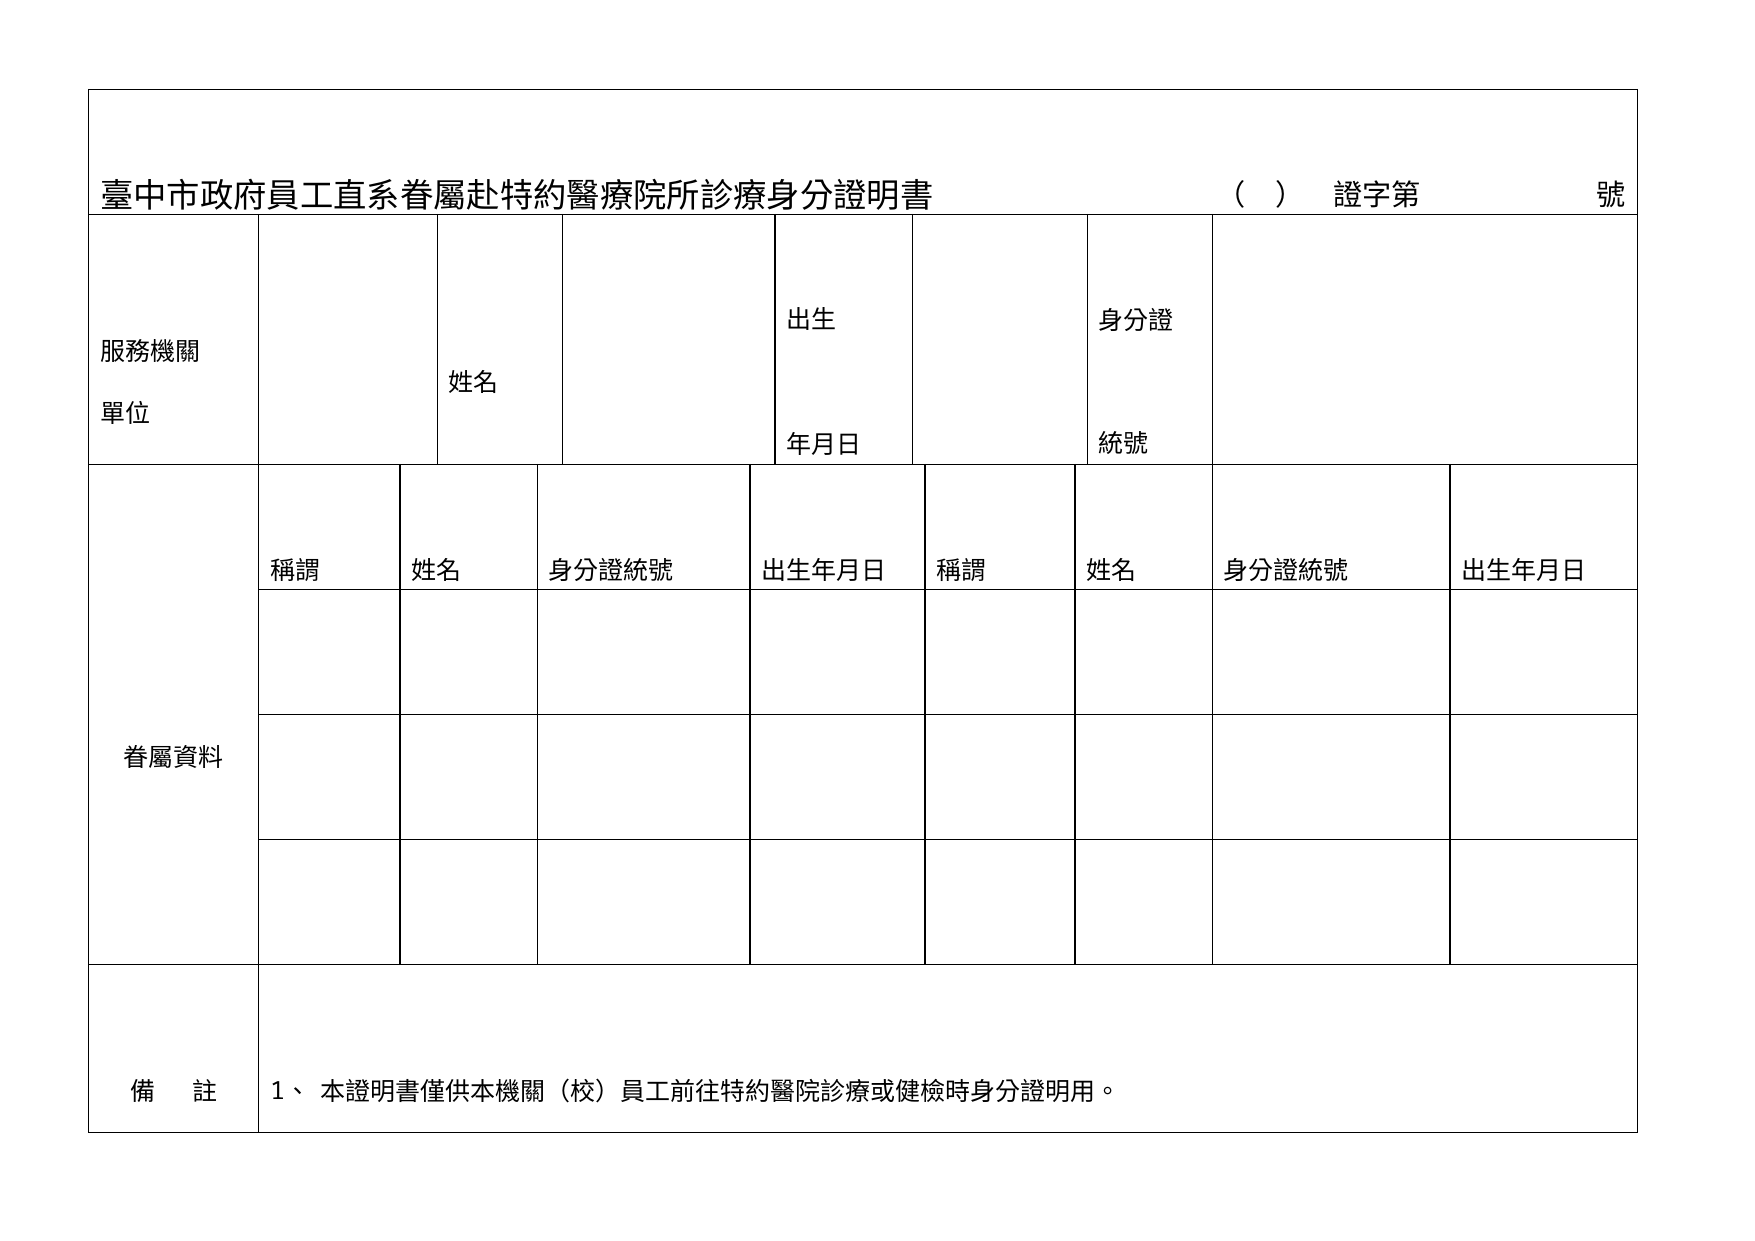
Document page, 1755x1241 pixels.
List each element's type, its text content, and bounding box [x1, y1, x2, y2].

table_cell [926, 715, 1074, 839]
table_cell [401, 840, 537, 964]
table_cell [401, 715, 537, 839]
table_cell [1213, 215, 1637, 464]
table_cell [1451, 590, 1637, 714]
table_cell [1076, 590, 1212, 714]
table_cell [538, 715, 749, 839]
table_cell 稱謂 [926, 465, 1074, 589]
table_cell [1213, 840, 1449, 964]
table_cell [1076, 715, 1212, 839]
table_cell [563, 215, 774, 464]
table_cell 服務機關 單位 [89, 215, 258, 464]
table_cell [751, 840, 924, 964]
table_cell [1076, 840, 1212, 964]
table_cell [538, 590, 749, 714]
table_cell [259, 590, 399, 714]
table_cell [401, 590, 537, 714]
table_header 臺中市政府員工直系眷屬赴特約醫療院所診療身分證明書 （ ） 證字第 號 [89, 90, 1637, 214]
table_cell 出生年月日 [751, 465, 924, 589]
table_cell [751, 715, 924, 839]
table_cell [1213, 590, 1449, 714]
table_cell [1451, 840, 1637, 964]
table_cell [259, 715, 399, 839]
table_cell [926, 840, 1074, 964]
table_cell 姓名 [438, 215, 562, 464]
table_cell [259, 215, 437, 464]
table_cell [1451, 715, 1637, 839]
table_cell 姓名 [1076, 465, 1212, 589]
table_cell 身分證統號 [1213, 465, 1449, 589]
table_cell [913, 215, 1087, 464]
table_cell [1213, 715, 1449, 839]
table_cell 身分證統號 [538, 465, 749, 589]
table_cell 身分證 統號 [1088, 215, 1212, 464]
table_cell 出生 年月日 [776, 215, 912, 464]
table_cell [751, 590, 924, 714]
table_cell 本證明書僅供本機關（校）員工前往特約醫院診療或健檢時身分證明用。 員工離職時本證明書請繳回人事室（行政室）。 [259, 965, 1637, 1132]
table_cell [259, 840, 399, 964]
table_cell 出生年月日 [1451, 465, 1637, 589]
table_cell 姓名 [401, 465, 537, 589]
table_cell 稱謂 [259, 465, 399, 589]
table_cell [538, 840, 749, 964]
table_cell 備 註 [89, 965, 258, 1132]
table_cell [926, 590, 1074, 714]
table_cell 眷屬資料 [89, 465, 258, 964]
